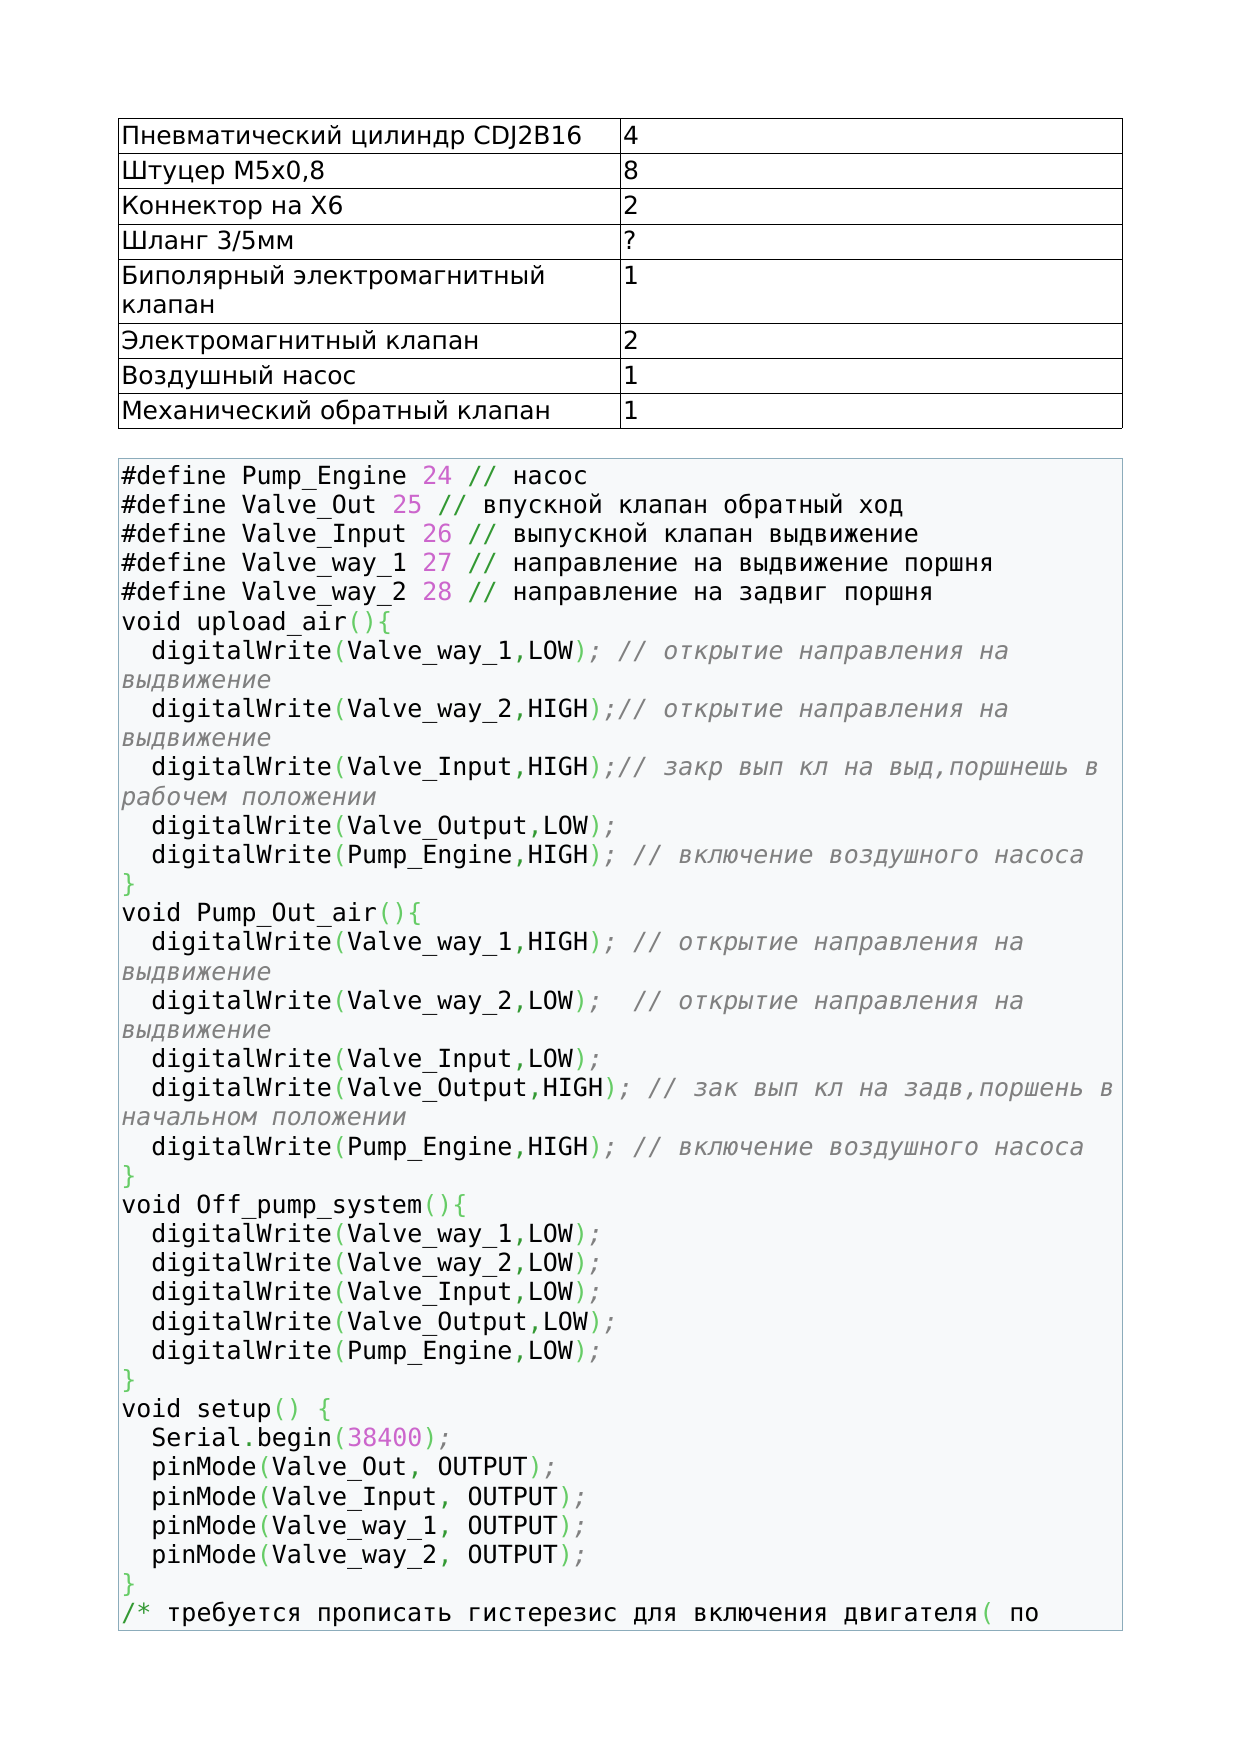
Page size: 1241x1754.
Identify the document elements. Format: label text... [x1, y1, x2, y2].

table_cell 4 [621, 119, 1122, 153]
table_cell Шланг 3/5мм [119, 225, 620, 258]
table_cell Штуцер М5х0,8 [119, 154, 620, 188]
table_cell Электромагнитный клапан [119, 324, 620, 358]
table_cell 1 [621, 394, 1122, 428]
table_cell Биполярный электромагнитный клапан [119, 260, 620, 323]
table_cell Воздушный насос [119, 359, 620, 393]
table_cell 8 [621, 154, 1122, 188]
table_header #define Pump_Engine 24 // насос #define Valve_Out 25 // впускной клапан обратный ход #define Valve_Input 26 // выпускной клапан выдвижение #define Valve_way_1 27 // направление на выдвижение поршня #define Valve_way_2 28 // направление на задвиг поршня void upload_air(){ digitalWrite(Valve_way_1,LOW); // открытие направления на выдвижение digitalWrite(Valve_way_2,HIGH);// открытие направления на выдвижение digitalWrite(Valve_Input,HIGH);// закр вып кл на выд,поршнешь в рабочем положении digitalWrite(Valve_Output,LOW); digitalWrite(Pump_Engine,HIGH); // включение воздушного насоса } void Pump_Out_air(){ digitalWrite(Valve_way_1,HIGH); // открытие направления на выдвижение digitalWrite(Valve_way_2,LOW); // открытие направления на выдвижение digitalWrite(Valve_Input,LOW); digitalWrite(Valve_Output,HIGH); // зак вып кл на задв,поршень в начальном положении digitalWrite(Pump_Engine,HIGH); // включение воздушного насоса } void Off_pump_system(){ digitalWrite(Valve_way_1,LOW); digitalWrite(Valve_way_2,LOW); digitalWrite(Valve_Input,LOW); digitalWrite(Valve_Output,LOW); digitalWrite(Pump_Engine,LOW); } void setup() { Serial.begin(38400); pinMode(Valve_Out, OUTPUT); pinMode(Valve_Input, OUTPUT); pinMode(Valve_way_1, OUTPUT); pinMode(Valve_way_2, OUTPUT); } /* требуется прописать гистерезис для включения двигателя( по [119, 459, 1122, 1630]
table_cell Механический обратный клапан [119, 394, 620, 428]
table_cell Коннектор на Х6 [119, 189, 620, 223]
table_cell 1 [621, 359, 1122, 393]
table_cell 1 [621, 260, 1122, 323]
table_cell ? [621, 225, 1122, 258]
table_cell Пневматический цилиндр CDJ2B16 [119, 119, 620, 153]
table_cell 2 [621, 189, 1122, 223]
table_cell 2 [621, 324, 1122, 358]
